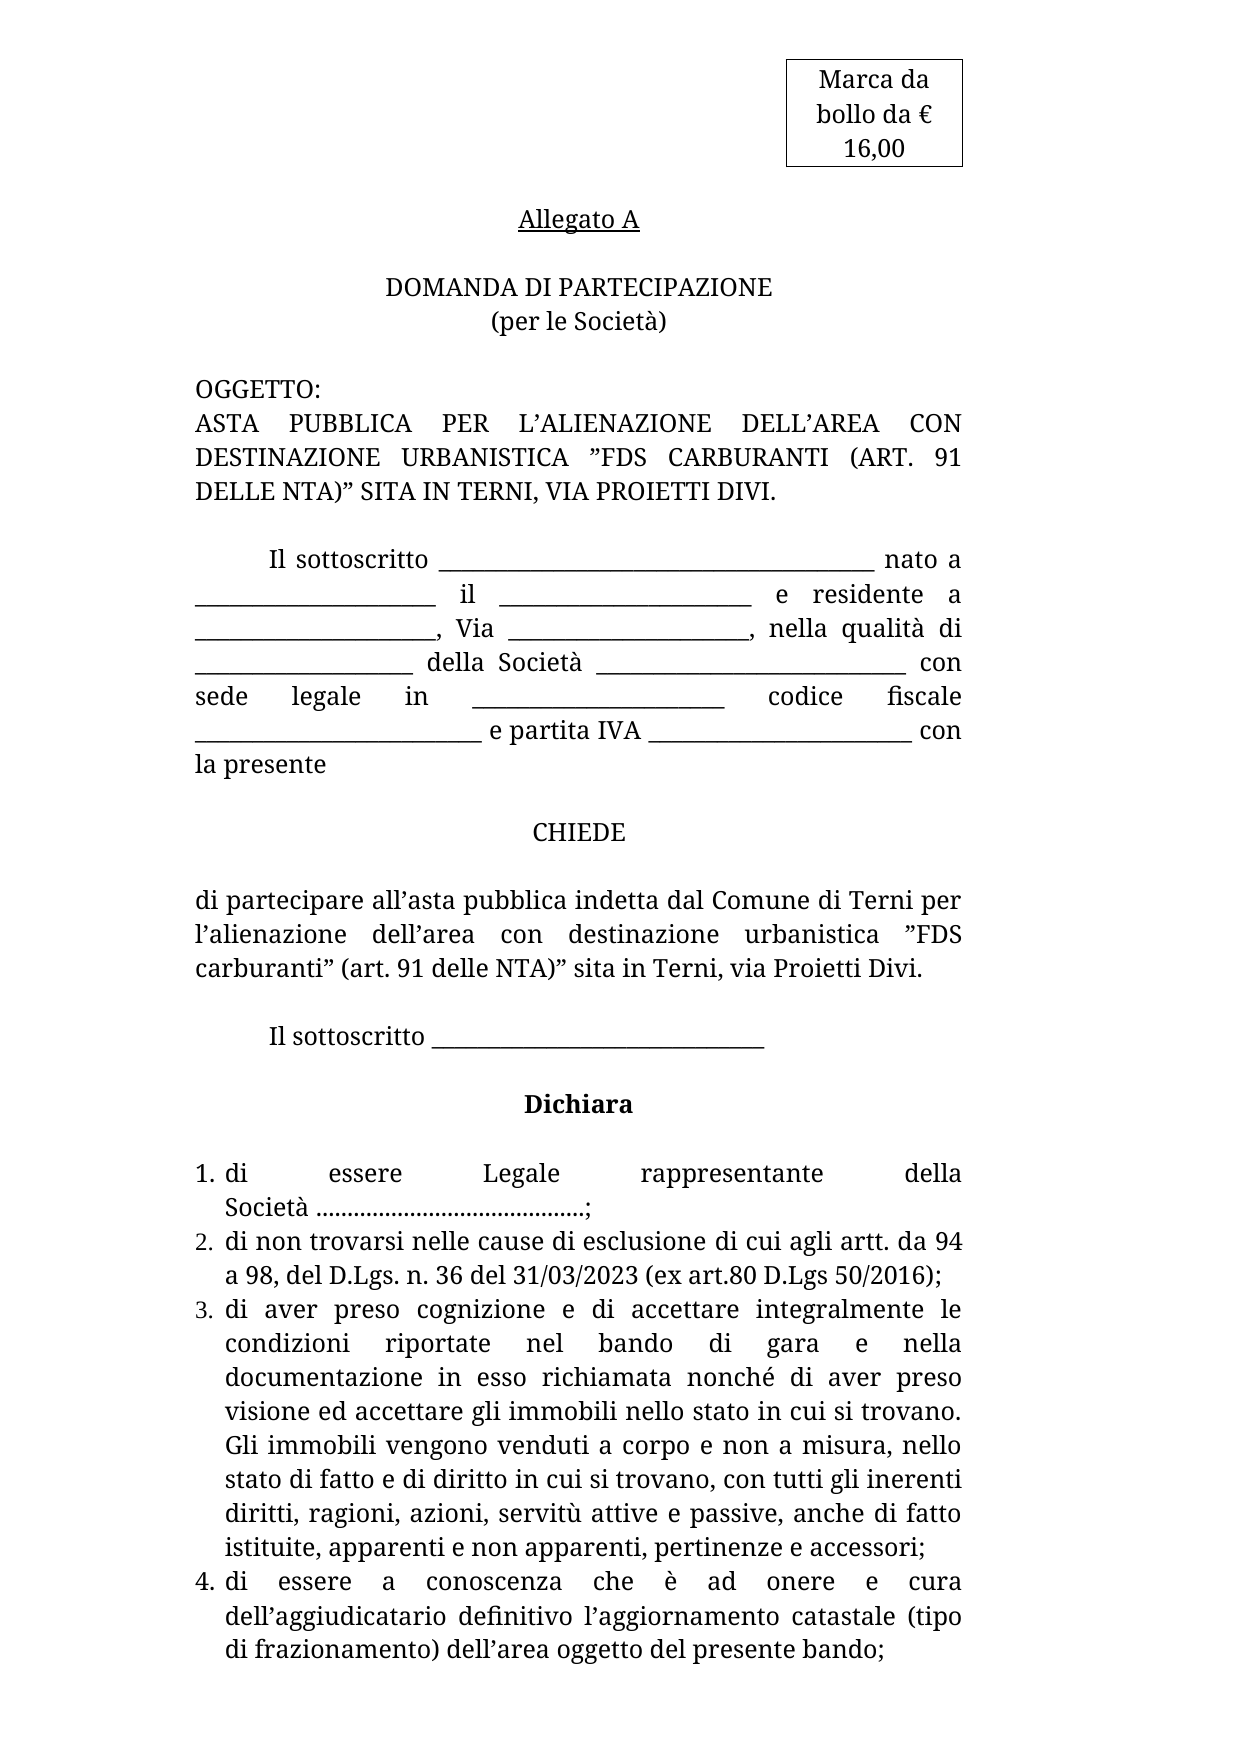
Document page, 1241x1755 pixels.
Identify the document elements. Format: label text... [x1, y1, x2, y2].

list di essere a conoscenza che è ad onere e cura dell’aggiudicatario definitivo l’aggiornamento catastale (tipo di frazionamento) dell’area oggetto del presente bando; [195, 1564, 963, 1666]
text DOMANDA DI PARTECIPAZIONE [195, 270, 963, 304]
text Dichiara [195, 1087, 963, 1121]
text Il sottoscritto ______________________________________ nato a _____________________ il ______________________ e residente a _____________________, Via _____________________, nella qualità di ___________________ della Società ___________________________ con sede legale in ______________________ codice fiscale _________________________ e partita IVA _______________________ con la presente [195, 542, 963, 781]
text di partecipare all’asta pubblica indetta dal Comune di Terni per l’alienazione dell’area con destinazione urbanistica ”FDS carburanti” (art. 91 delle NTA)” sita in Terni, via Proietti Divi. [195, 883, 963, 985]
text Allegato A [195, 202, 963, 236]
list di non trovarsi nelle cause di esclusione di cui agli artt. da 94 a 98, del D.Lgs. n. 36 del 31/03/2023 (ex art.80 D.Lgs 50/2016); [195, 1223, 963, 1292]
text Il sottoscritto _____________________________ [195, 1019, 963, 1053]
list di aver preso cognizione e di accettare integralmente le condizioni riportate nel bando di gara e nella documentazione in esso richiamata nonché di aver preso visione ed accettare gli immobili nello stato in cui si trovano. Gli immobili vengono venduti a corpo e non a misura, nello stato di fatto e di diritto in cui si trovano, con tutti gli inerenti diritti, ragioni, azioni, servitù attive e passive, anche di fatto istituite, apparenti e non apparenti, pertinenze e accessori; [195, 1292, 963, 1564]
text ASTA PUBBLICA PER L’ALIENAZIONE DELL’AREA con destinazione urbanistica ”FDS carburanti (art. 91 delle NTA)” sita in Terni, via Proietti Divi. [195, 406, 963, 508]
text (per le Società) [195, 304, 963, 338]
text OGGETTO: [195, 372, 963, 406]
list di essere Legale rappresentante della Società ...........................................; [195, 1155, 963, 1223]
subtitle CHIEDE [195, 815, 963, 849]
text Marca da bollo da € 16,00 [787, 60, 962, 166]
